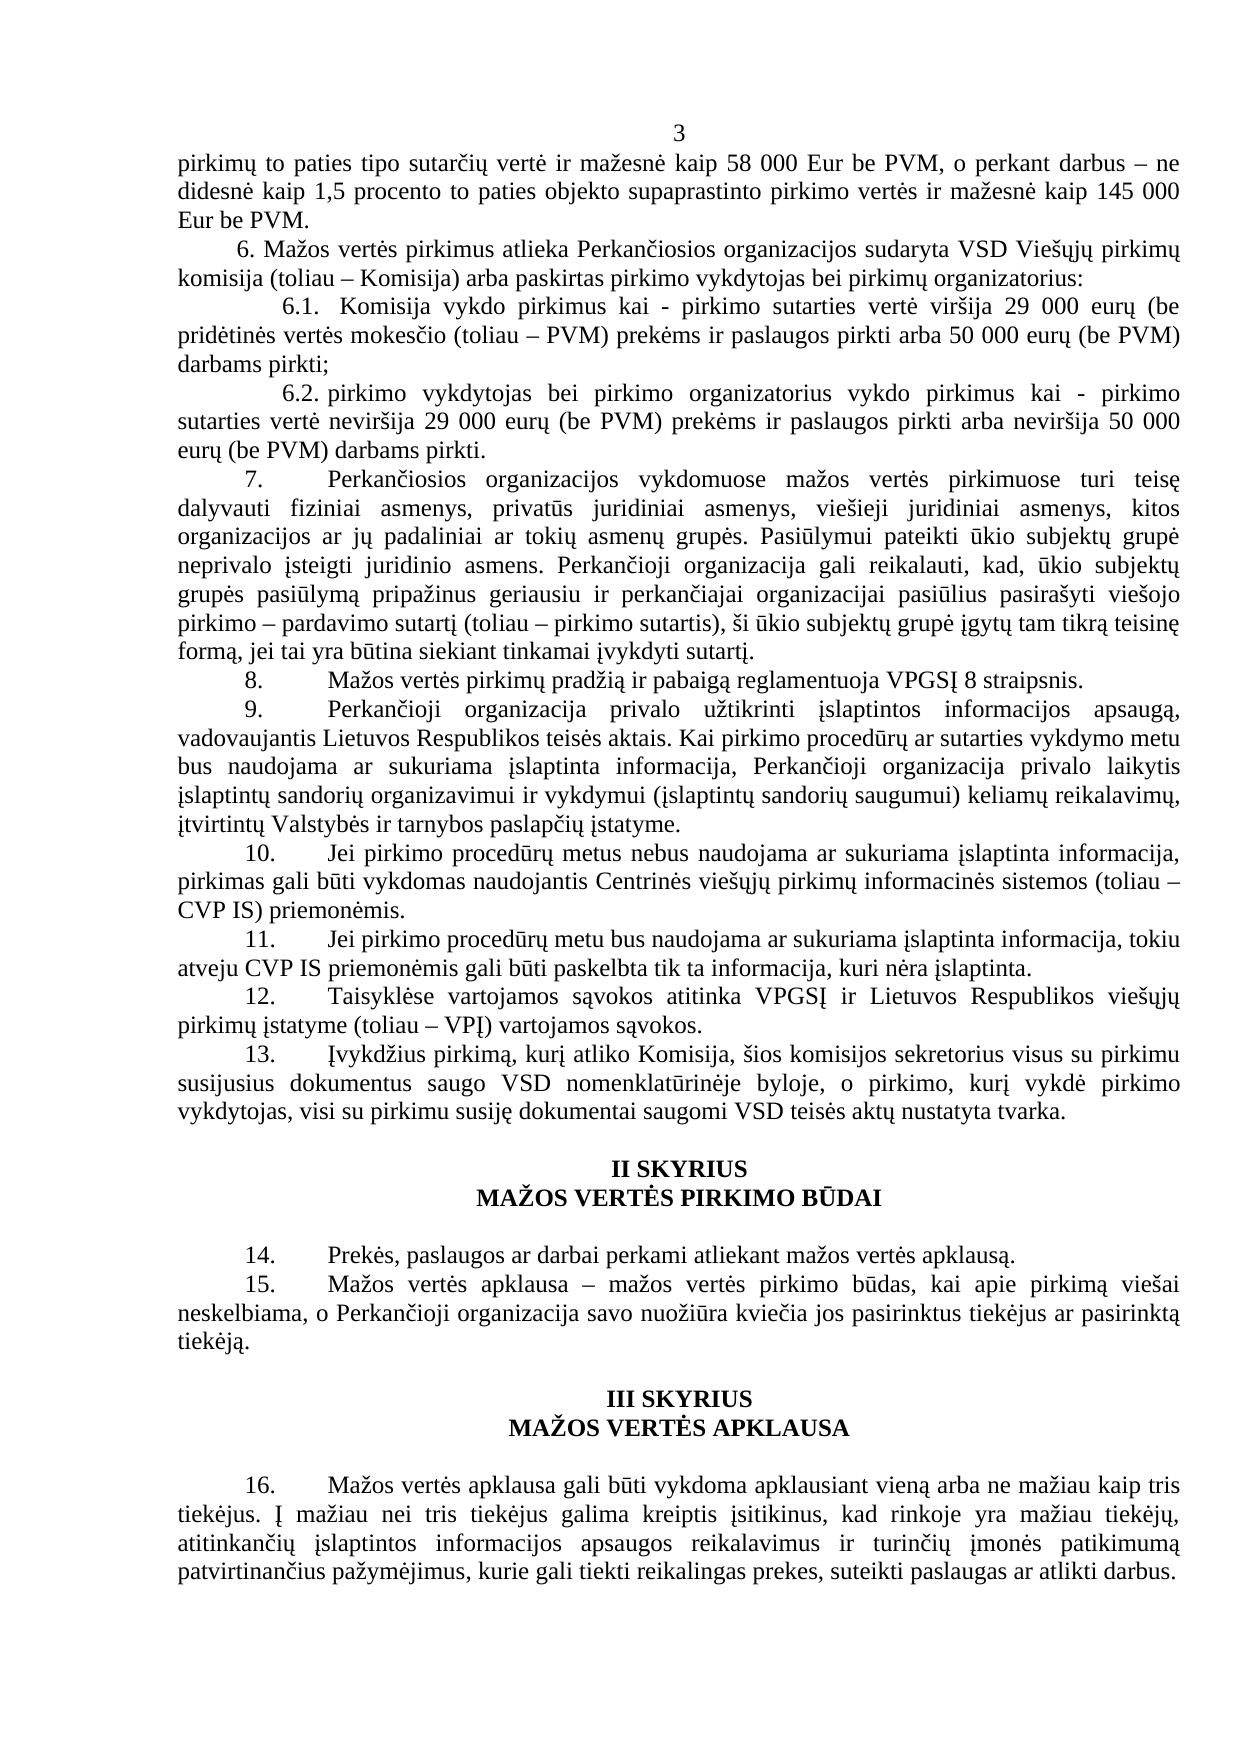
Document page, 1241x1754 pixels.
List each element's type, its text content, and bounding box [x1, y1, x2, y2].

text 6. Mažos vertės pirkimus atlieka Perkančiosios organizacijos sudaryta VSD Viešųjų pirkimų komisija (toliau – Komisija) arba paskirtas pirkimo vykdytojas bei pirkimų organizatorius: [177, 234, 1181, 291]
text 8. Mažos vertės pirkimų pradžią ir pabaigą reglamentuoja VPGSĮ 8 straipsnis. [177, 665, 1181, 694]
text 9. Perkančioji organizacija privalo užtikrinti įslaptintos informacijos apsaugą, vadovaujantis Lietuvos Respublikos teisės aktais. Kai pirkimo procedūrų ar sutarties vykdymo metu bus naudojama ar sukuriama įslaptinta informacija, Perkančioji organizacija privalo laikytis įslaptintų sandorių organizavimui ir vykdymui (įslaptintų sandorių saugumui) keliamų reikalavimų, įtvirtintų Valstybės ir tarnybos paslapčių įstatyme. [177, 694, 1181, 838]
text MAŽOS VERTĖS PIRKIMO BŪDAI [177, 1183, 1181, 1211]
text 6.2. pirkimo vykdytojas bei pirkimo organizatorius vykdo pirkimus kai - pirkimo sutarties vertė neviršija 29 000 eurų (be PVM) prekėms ir paslaugos pirkti arba neviršija 50 000 eurų (be PVM) darbams pirkti. [177, 378, 1181, 464]
text 12. Taisyklėse vartojamos sąvokos atitinka VPGSĮ ir Lietuvos Respublikos viešųjų pirkimų įstatyme (toliau – VPĮ) vartojamos sąvokos. [177, 981, 1181, 1039]
text 13. Įvykdžius pirkimą, kurį atliko Komisija, šios komisijos sekretorius visus su pirkimu susijusius dokumentus saugo VSD nomenklatūrinėje byloje, o pirkimo, kurį vykdė pirkimo vykdytojas, visi su pirkimu susiję dokumentai saugomi VSD teisės aktų nustatyta tvarka. [177, 1039, 1181, 1125]
text MAŽOS VERTĖS APKLAUSA [177, 1413, 1181, 1441]
text 15. Mažos vertės apklausa – mažos vertės pirkimo būdas, kai apie pirkimą viešai neskelbiama, o Perkančioji organizacija savo nuožiūra kviečia jos pasirinktus tiekėjus ar pasirinktą tiekėją. [177, 1269, 1181, 1355]
text pirkimų to paties tipo sutarčių vertė ir mažesnė kaip 58 000 Eur be PVM, o perkant darbus – ne didesnė kaip 1,5 procento to paties objekto supaprastinto pirkimo vertės ir mažesnė kaip 145 000 Eur be PVM. [177, 148, 1181, 234]
text II SKYRIUS [177, 1154, 1181, 1183]
text 16. Mažos vertės apklausa gali būti vykdoma apklausiant vieną arba ne mažiau kaip tris tiekėjus. Į mažiau nei tris tiekėjus galima kreiptis įsitikinus, kad rinkoje yra mažiau tiekėjų, atitinkančių įslaptintos informacijos apsaugos reikalavimus ir turinčių įmonės patikimumą patvirtinančius pažymėjimus, kurie gali tiekti reikalingas prekes, suteikti paslaugas ar atlikti darbus. [177, 1470, 1181, 1585]
text 14. Prekės, paslaugos ar darbai perkami atliekant mažos vertės apklausą. [177, 1240, 1181, 1269]
text 6.1. Komisija vykdo pirkimus kai - pirkimo sutarties vertė viršija 29 000 eurų (be pridėtinės vertės mokesčio (toliau – PVM) prekėms ir paslaugos pirkti arba 50 000 eurų (be PVM) darbams pirkti; [177, 291, 1181, 378]
text 11. Jei pirkimo procedūrų metu bus naudojama ar sukuriama įslaptinta informacija, tokiu atveju CVP IS priemonėmis gali būti paskelbta tik ta informacija, kuri nėra įslaptinta. [177, 924, 1181, 981]
text III SKYRIUS [177, 1384, 1181, 1413]
text 10. Jei pirkimo procedūrų metus nebus naudojama ar sukuriama įslaptinta informacija, pirkimas gali būti vykdomas naudojantis Centrinės viešųjų pirkimų informacinės sistemos (toliau – CVP IS) priemonėmis. [177, 838, 1181, 924]
text 7. Perkančiosios organizacijos vykdomuose mažos vertės pirkimuose turi teisę dalyvauti fiziniai asmenys, privatūs juridiniai asmenys, viešieji juridiniai asmenys, kitos organizacijos ar jų padaliniai ar tokių asmenų grupės. Pasiūlymui pateikti ūkio subjektų grupė neprivalo įsteigti juridinio asmens. Perkančioji organizacija gali reikalauti, kad, ūkio subjektų grupės pasiūlymą pripažinus geriausiu ir perkančiajai organizacijai pasiūlius pasirašyti viešojo pirkimo – pardavimo sutartį (toliau – pirkimo sutartis), ši ūkio subjektų grupė įgytų tam tikrą teisinę formą, jei tai yra būtina siekiant tinkamai įvykdyti sutartį. [177, 464, 1181, 665]
